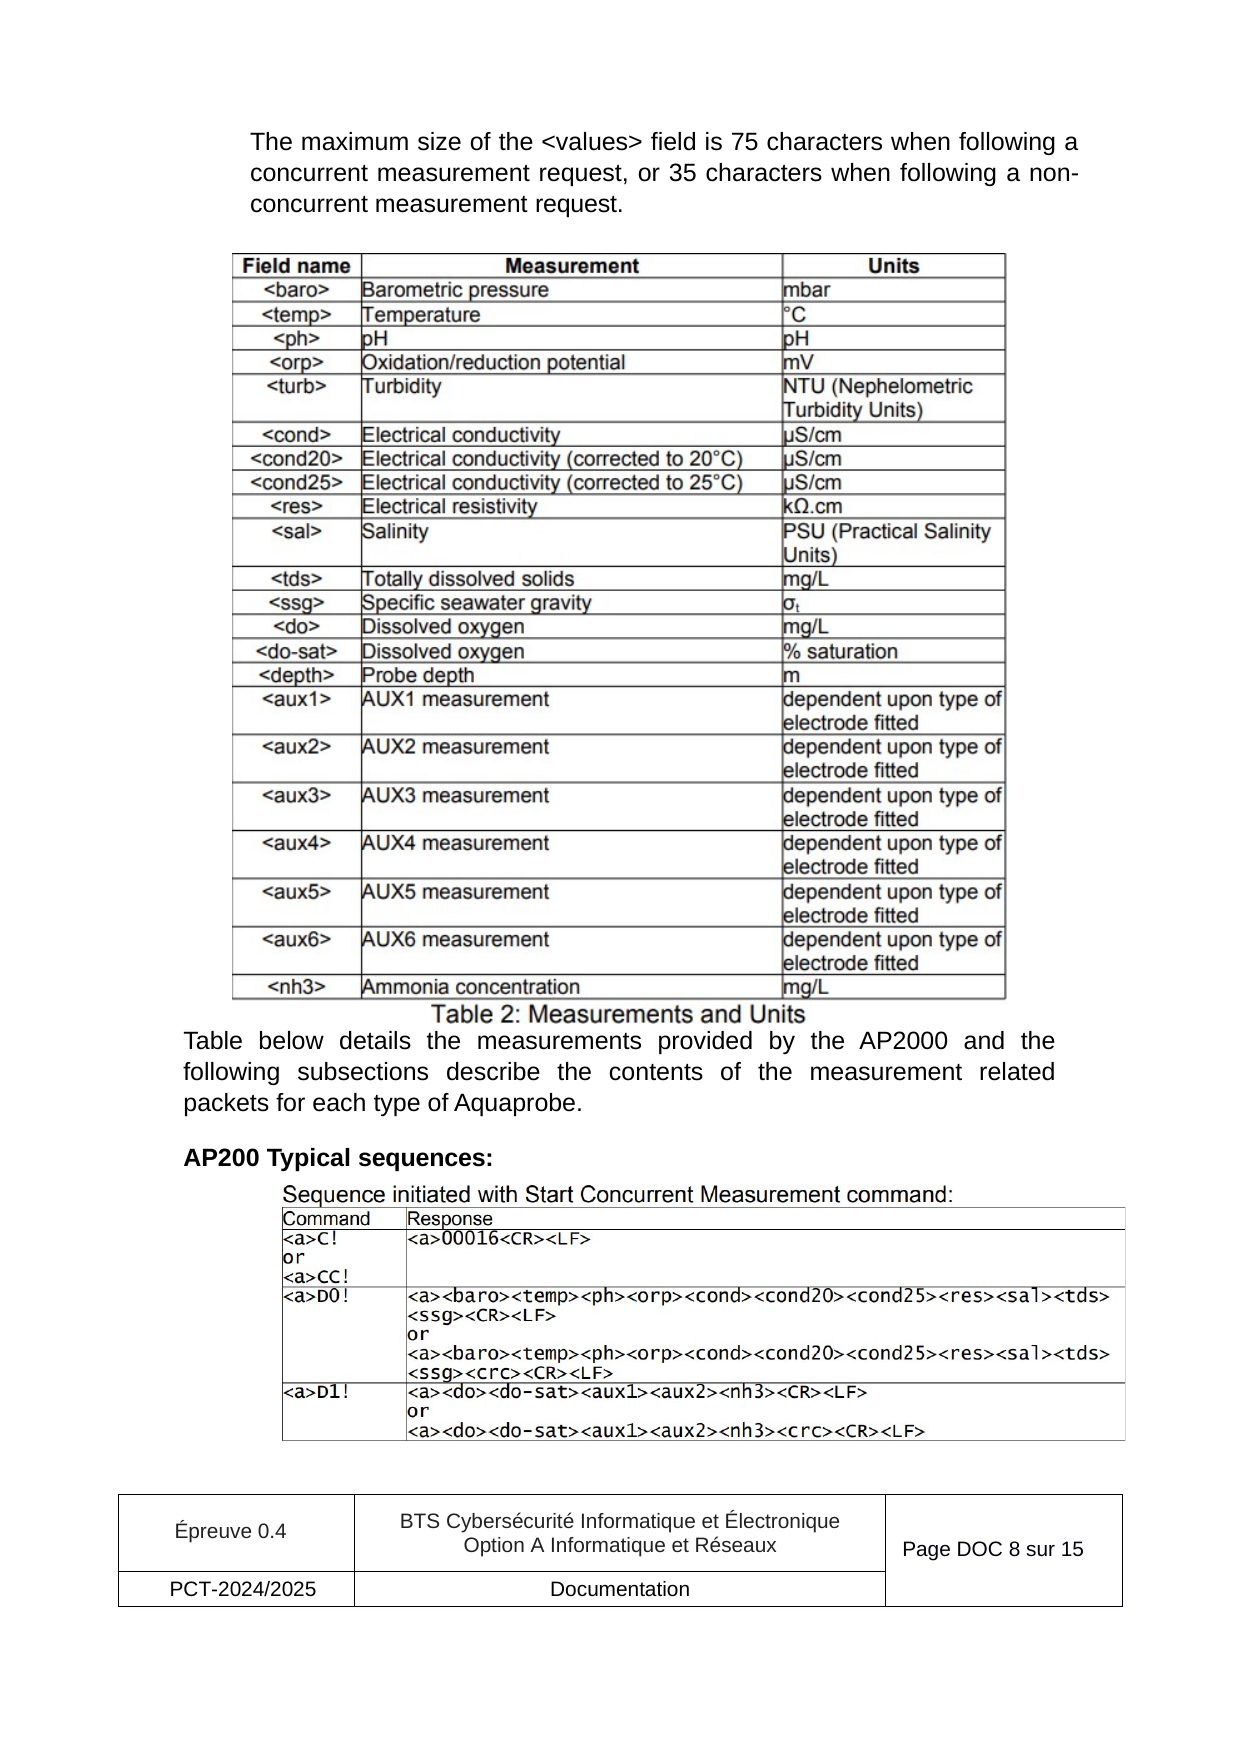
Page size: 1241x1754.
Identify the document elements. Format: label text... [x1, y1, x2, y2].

picture [282, 1185, 1126, 1441]
text Table below details the measurements provided by the AP2000 and the following subsections describe the contents of the measurement related packets for each type of Aquaprobe. [183, 231, 1057, 1117]
text The maximum size of the <values> field is 75 characters when following a concurrent measurement request, or 35 characters when following a non-concurrent measurement request. [250, 127, 1080, 217]
picture [232, 253, 1007, 1024]
text AP200 Typical sequences: [183, 1143, 1057, 1171]
